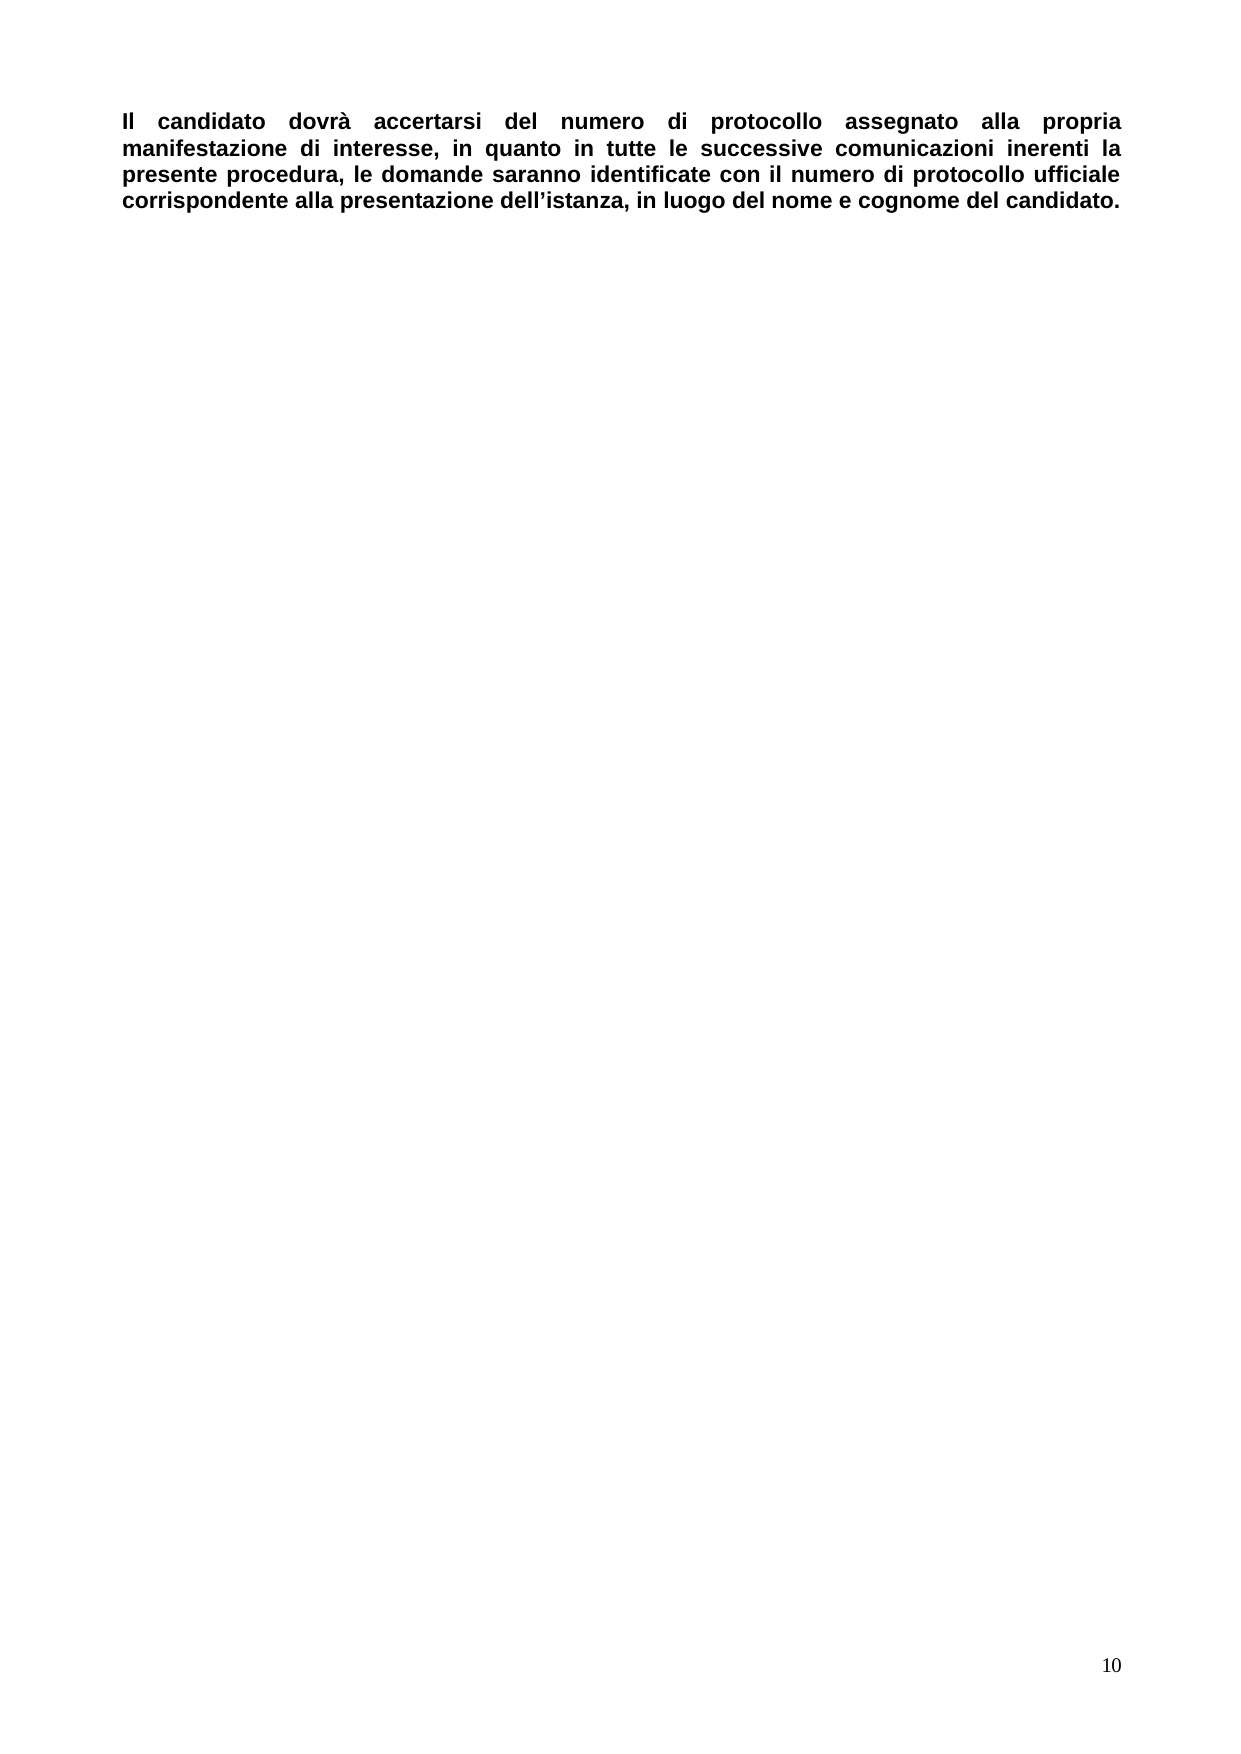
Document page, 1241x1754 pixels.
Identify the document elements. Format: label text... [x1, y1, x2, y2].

text Il candidato dovrà accertarsi del numero di protocollo assegnato alla propria manifestazione di interesse, in quanto in tutte le successive comunicazioni inerenti la presente procedura, le domande saranno identificate con il numero di protocollo ufficiale corrispondente alla presentazione dell’istanza, in luogo del nome e cognome del candidato. [122, 108, 1122, 214]
